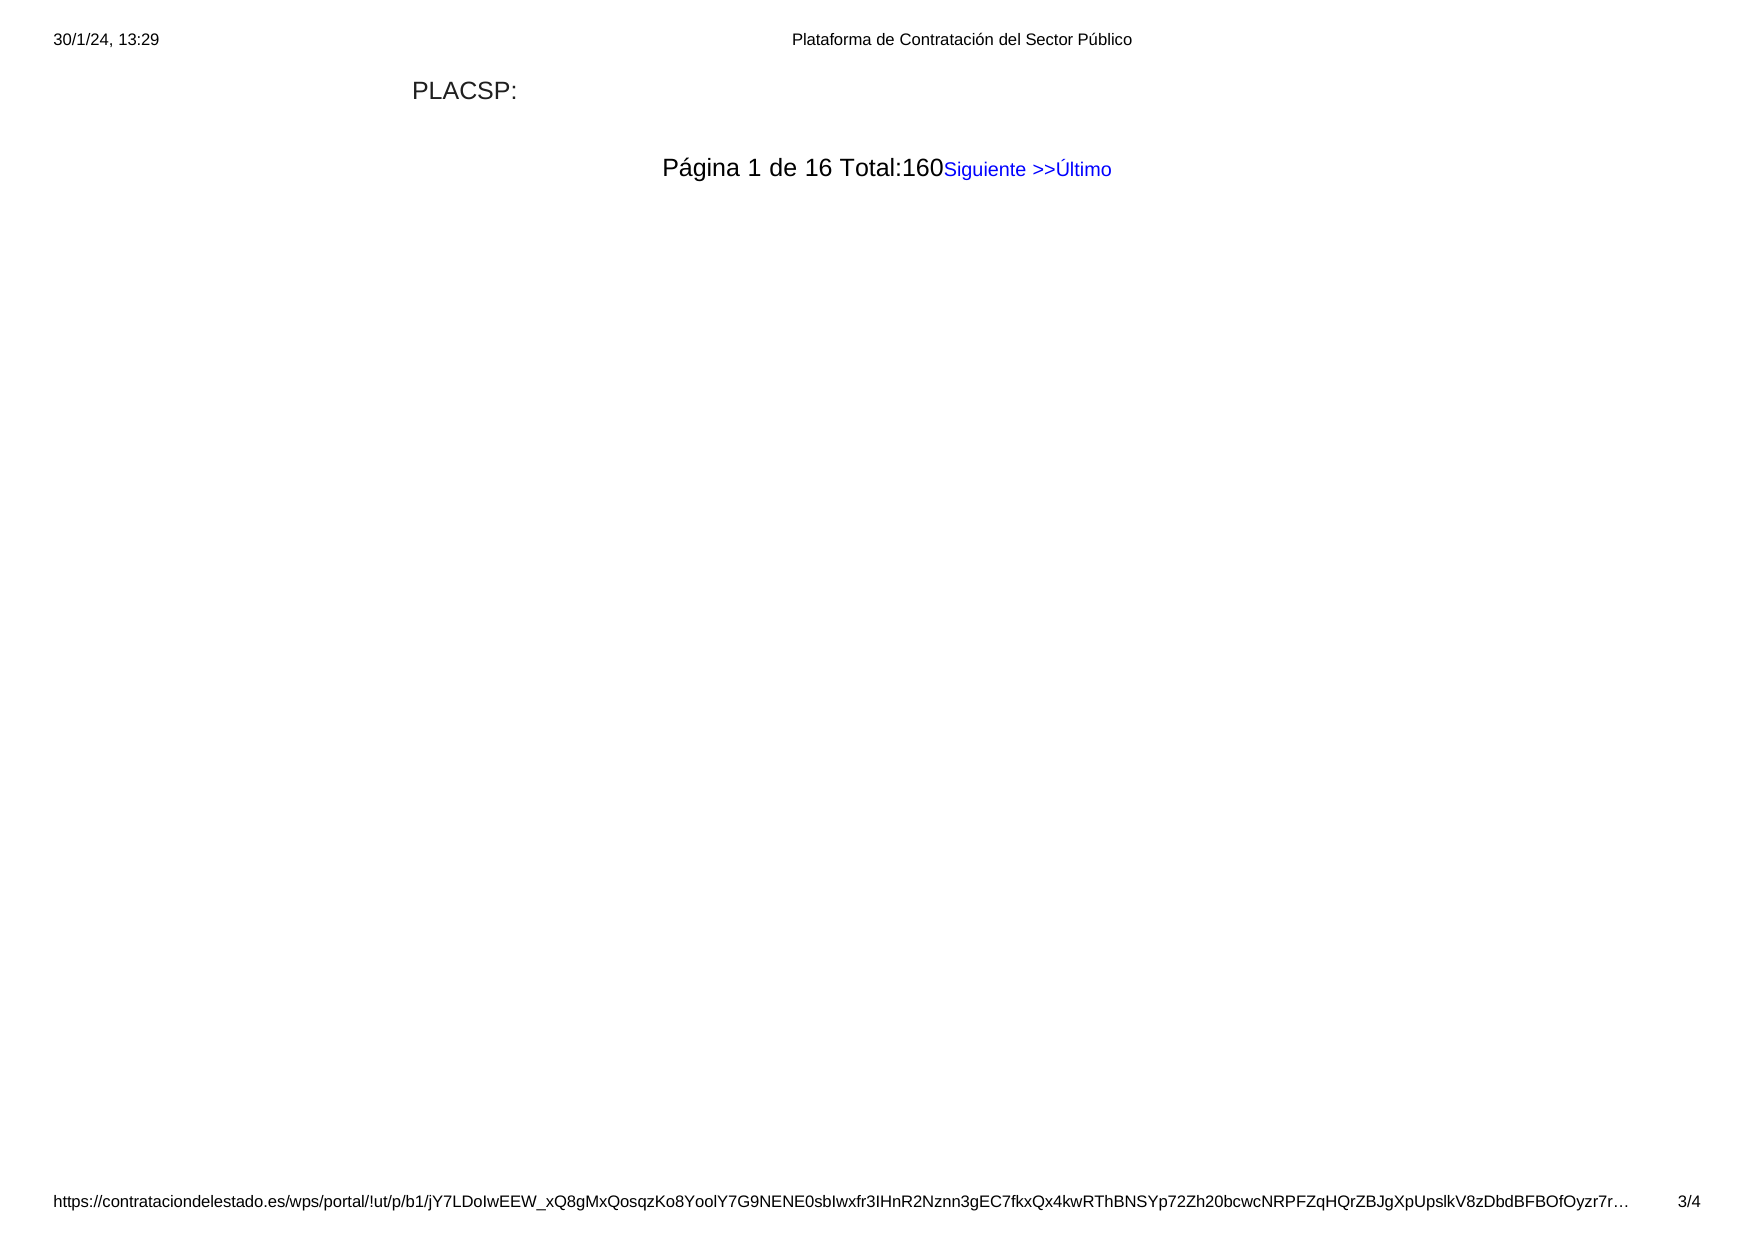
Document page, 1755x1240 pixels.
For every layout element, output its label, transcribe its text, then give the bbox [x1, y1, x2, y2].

text PLACSP: [116, 77, 834, 105]
text Página 1 de 16 Total:160Siguiente >>Último [661, 153, 1112, 182]
